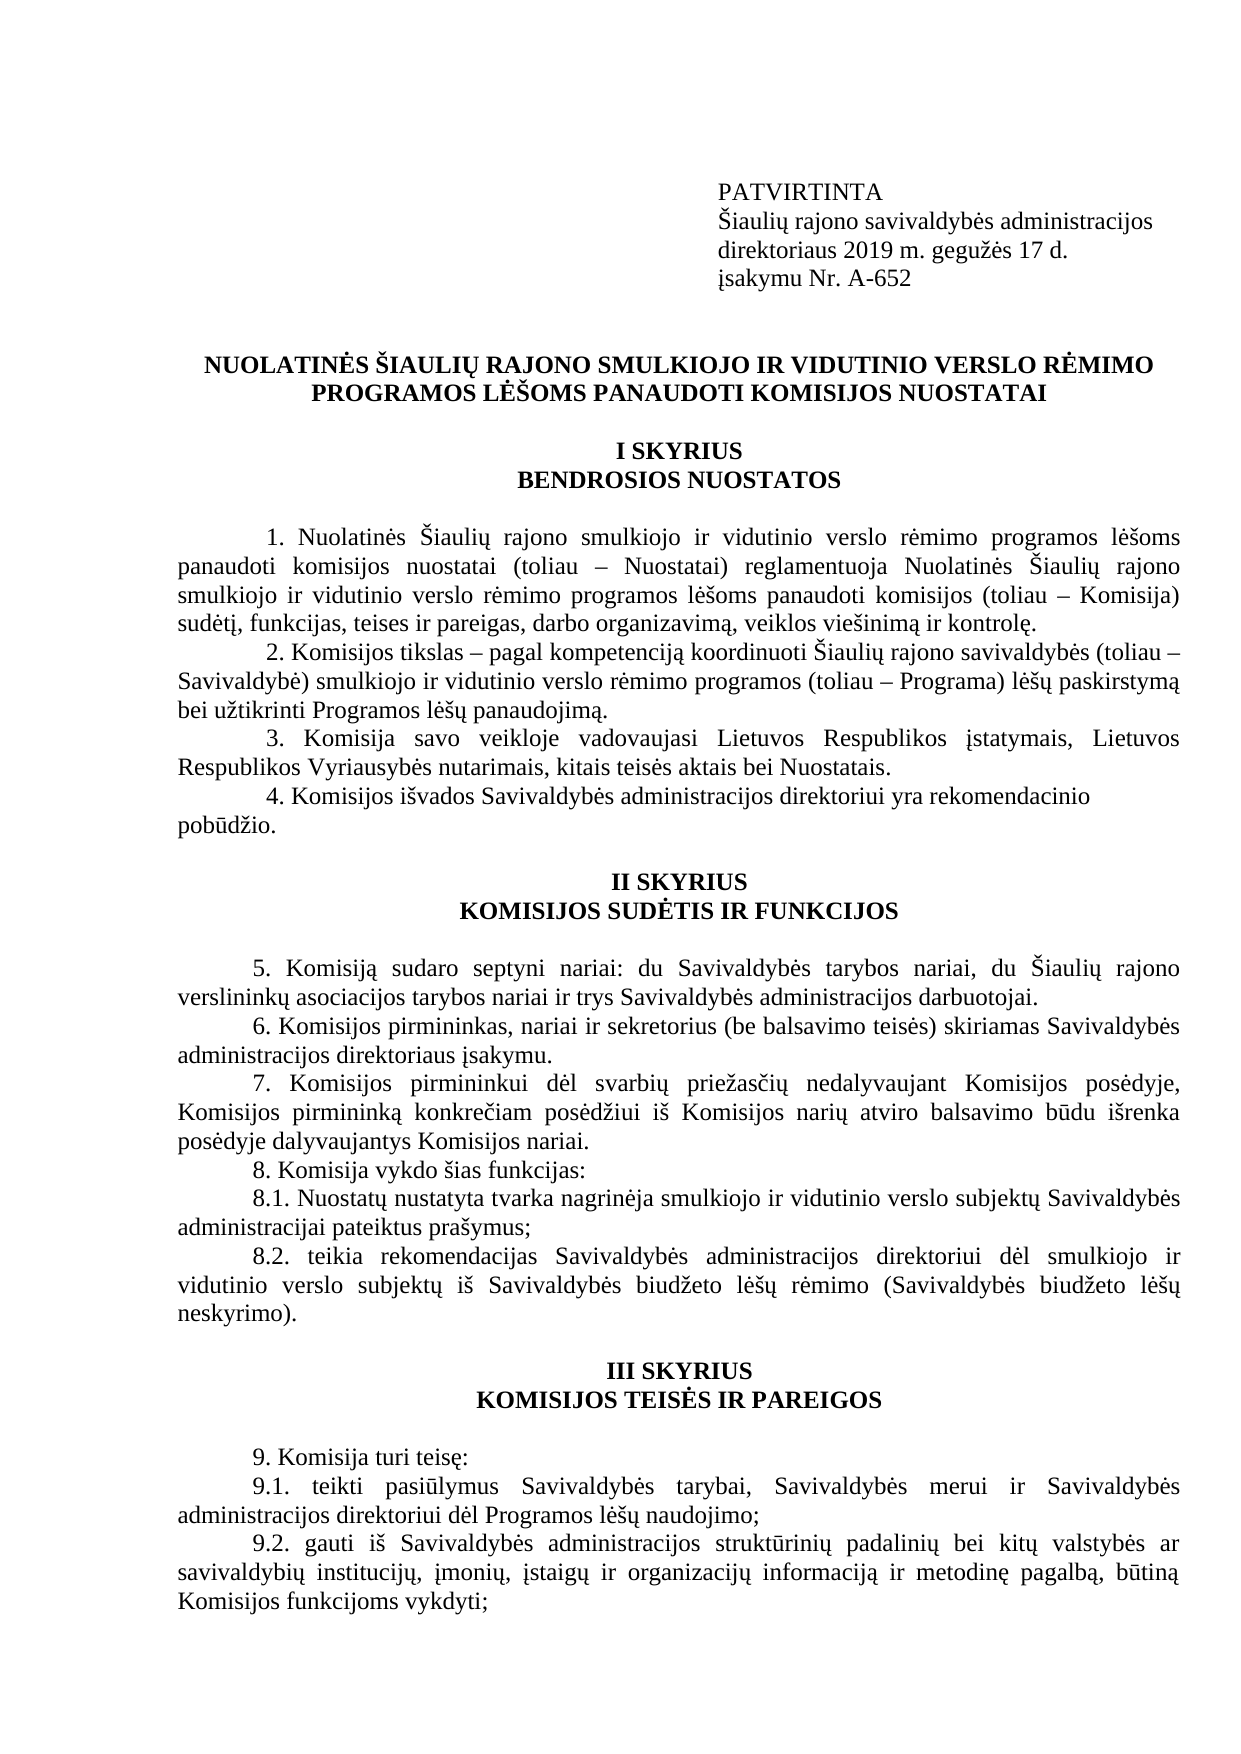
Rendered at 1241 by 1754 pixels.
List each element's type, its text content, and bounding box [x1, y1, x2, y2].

text 6. Komisijos pirmininkas, nariai ir sekretorius (be balsavimo teisės) skiriamas Savivaldybės administracijos direktoriaus įsakymu. [177, 1011, 1181, 1068]
text NUOLATINĖS ŠIAULIŲ RAJONO SMULKIOJO IR VIDUTINIO VERSLO RĖMIMO PROGRAMOS LĖŠOMS PANAUDOTI KOMISIJOS NUOSTATAI [177, 350, 1181, 407]
text 9.2. gauti iš Savivaldybės administracijos struktūrinių padalinių bei kitų valstybės ar savivaldybių institucijų, įmonių, įstaigų ir organizacijų informaciją ir metodinę pagalbą, būtiną Komisijos funkcijoms vykdyti; [177, 1528, 1180, 1615]
text 8. Komisija vykdo šias funkcijas: [177, 1155, 1181, 1183]
text 9.1. teikti pasiūlymus Savivaldybės tarybai, Savivaldybės merui ir Savivaldybės administracijos direktoriui dėl Programos lėšų naudojimo; [177, 1471, 1181, 1528]
text 5. Komisiją sudaro septyni nariai: du Savivaldybės tarybos nariai, du Šiaulių rajono verslininkų asociacijos tarybos nariai ir trys Savivaldybės administracijos darbuotojai. [177, 953, 1181, 1011]
text 7. Komisijos pirmininkui dėl svarbių priežasčių nedalyvaujant Komisijos posėdyje, Komisijos pirmininką konkrečiam posėdžiui iš Komisijos narių atviro balsavimo būdu išrenka posėdyje dalyvaujantys Komisijos nariai. [177, 1068, 1181, 1155]
text įsakymu Nr. A-652 [582, 263, 1181, 292]
text KOMISIJOS TEISĖS IR PAREIGOS [177, 1385, 1181, 1413]
text 4. Komisijos išvados Savivaldybės administracijos direktoriui yra rekomendacinio pobūdžio. [177, 781, 1181, 838]
text 8.1. Nuostatų nustatyta tvarka nagrinėja smulkiojo ir vidutinio verslo subjektų Savivaldybės administracijai pateiktus prašymus; [177, 1183, 1181, 1241]
text BENDROSIOS NUOSTATOS [177, 465, 1181, 493]
text 1. Nuolatinės Šiaulių rajono smulkiojo ir vidutinio verslo rėmimo programos lėšoms panaudoti komisijos nuostatai (toliau – Nuostatai) reglamentuoja Nuolatinės Šiaulių rajono smulkiojo ir vidutinio verslo rėmimo programos lėšoms panaudoti komisijos (toliau – Komisija) sudėtį, funkcijas, teises ir pareigas, darbo organizavimą, veiklos viešinimą ir kontrolę. [177, 522, 1181, 637]
text II SKYRIUS [177, 867, 1181, 896]
text PATVIRTINTA [582, 177, 1181, 206]
text 9. Komisija turi teisę: [177, 1442, 1181, 1471]
text KOMISIJOS SUDĖTIS IR FUNKCIJOS [177, 896, 1181, 925]
text I SKYRIUS [177, 436, 1181, 465]
text III SKYRIUS [177, 1356, 1181, 1385]
text 8.2. teikia rekomendacijas Savivaldybės administracijos direktoriui dėl smulkiojo ir vidutinio verslo subjektų iš Savivaldybės biudžeto lėšų rėmimo (Savivaldybės biudžeto lėšų neskyrimo). [177, 1241, 1181, 1327]
text direktoriaus 2019 m. gegužės 17 d. [582, 235, 1181, 263]
text 2. Komisijos tikslas – pagal kompetenciją koordinuoti Šiaulių rajono savivaldybės (toliau – Savivaldybė) smulkiojo ir vidutinio verslo rėmimo programos (toliau – Programa) lėšų paskirstymą bei užtikrinti Programos lėšų panaudojimą. [177, 637, 1181, 723]
text Šiaulių rajono savivaldybės administracijos [582, 206, 1181, 235]
text 3. Komisija savo veikloje vadovaujasi Lietuvos Respublikos įstatymais, Lietuvos Respublikos Vyriausybės nutarimais, kitais teisės aktais bei Nuostatais. [177, 723, 1181, 781]
